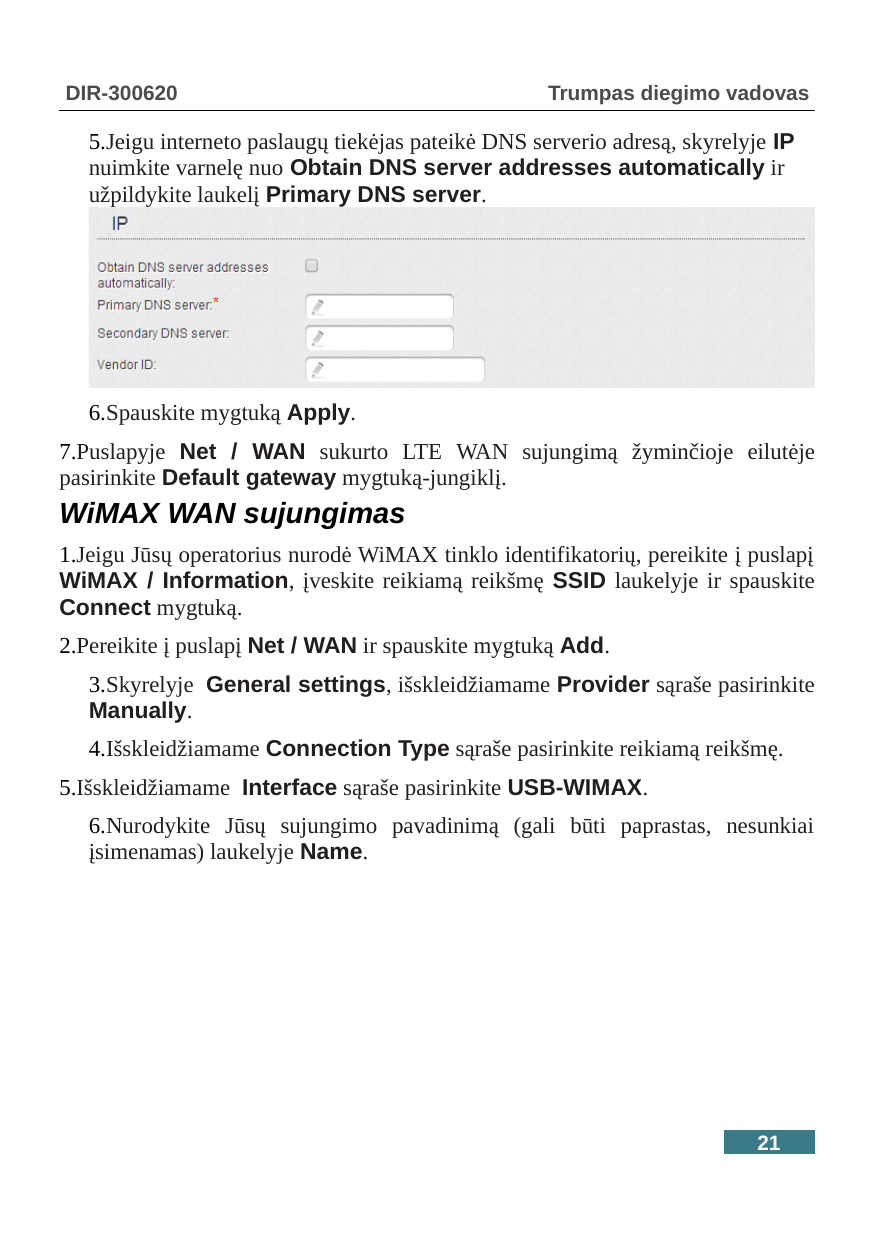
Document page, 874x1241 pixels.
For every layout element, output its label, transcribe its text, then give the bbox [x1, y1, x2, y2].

list Skyrelyje General settings, išskleidžiamame Provider sąraše pasirinkite Manually. [88, 671, 815, 723]
list Jeigu interneto paslaugų tiekėjas pateikė DNS serverio adresą, skyrelyje IP nuimkite varnelę nuo Obtain DNS server addresses automatically ir užpildykite laukelį Primary DNS server. [88, 128, 815, 207]
list Pereikite į puslapį Net / WAN ir spauskite mygtuką Add. [59, 632, 815, 659]
subtitle WiMAX WAN sujungimas [59, 497, 815, 530]
list Nurodykite Jūsų sujungimo pavadinimą (gali būti paprastas, nesunkiai įsimenamas) laukelyje Name. [88, 812, 815, 865]
list Išskleidžiamame Connection Type sąraše pasirinkite reikiamą reikšmę. [88, 735, 815, 762]
list Spauskite mygtuką Apply. [88, 399, 815, 426]
list Išskleidžiamame Interface sąraše pasirinkite USB-WIMAX. [59, 774, 815, 800]
list Jeigu Jūsų operatorius nurodė WiMAX tinklo identifikatorių, pereikite į puslapį WiMAX / Information, įveskite reikiamą reikšmę SSID laukelyje ir spauskite Connect mygtuką. [59, 541, 815, 620]
list Puslapyje Net / WAN sukurto LTE WAN sujungimą žyminčioje eilutėje pasirinkite Default gateway mygtuką-jungiklį. [59, 438, 815, 491]
